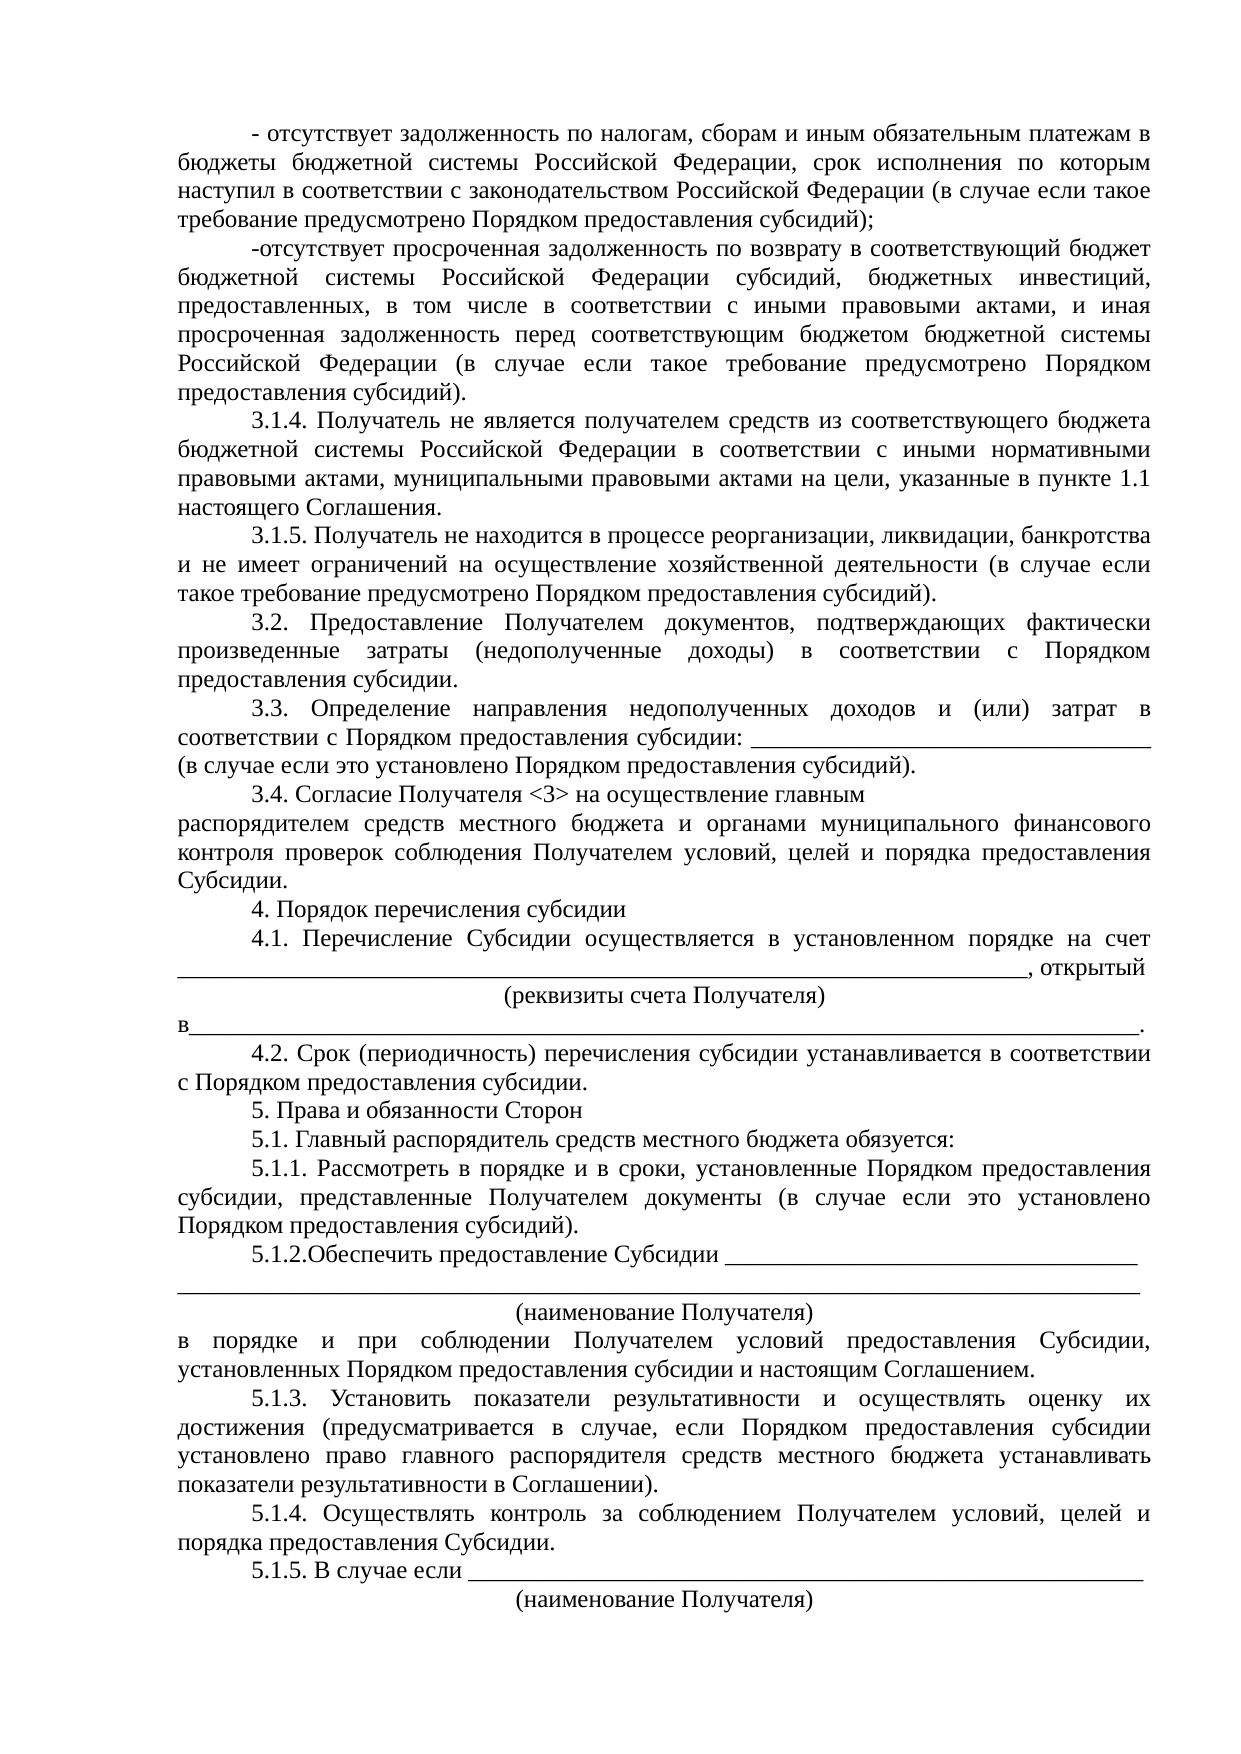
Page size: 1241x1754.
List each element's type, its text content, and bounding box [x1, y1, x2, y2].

text 5.1.1. Рассмотреть в порядке и в сроки, установленные Порядком предоставления субсидии, представленные Получателем документы (в случае если это установлено Порядком предоставления субсидий). [177, 1153, 1152, 1239]
text 5. Права и обязанности Сторон [177, 1096, 1152, 1124]
text _____________________________________________________________________________ [177, 1268, 1152, 1297]
text 4.1. Перечисление Субсидии осуществляется в установленном порядке на счет ____________________________________________________________________, открытый [177, 923, 1152, 981]
text -отсутствует просроченная задолженность по возврату в соответствующий бюджет бюджетной системы Российской Федерации субсидий, бюджетных инвестиций, предоставленных, в том числе в соответствии с иными правовыми актами, и иная просроченная задолженность перед соответствующим бюджетом бюджетной системы Российской Федерации (в случае если такое требование предусмотрено Порядком предоставления субсидий). [177, 233, 1152, 406]
text 3.1.4. Получатель не является получателем средств из соответствующего бюджета бюджетной системы Российской Федерации в соответствии с иными нормативными правовыми актами, муниципальными правовыми актами на цели, указанные в пункте 1.1 настоящего Соглашения. [177, 406, 1152, 521]
text (реквизиты счета Получателя) [177, 981, 1152, 1009]
text (наименование Получателя) [177, 1584, 1152, 1613]
text 4. Порядок перечисления субсидии [177, 894, 1152, 923]
text в____________________________________________________________________________. [177, 1009, 1152, 1038]
text 5.1. Главный распорядитель средств местного бюджета обязуется: [177, 1124, 1152, 1153]
text 3.1.5. Получатель не находится в процессе реорганизации, ликвидации, банкротства и не имеет ограничений на осуществление хозяйственной деятельности (в случае если такое требование предусмотрено Порядком предоставления субсидий). [177, 521, 1152, 607]
text (наименование Получателя) [177, 1297, 1152, 1326]
text - отсутствует задолженность по налогам, сборам и иным обязательным платежам в бюджеты бюджетной системы Российской Федерации, срок исполнения по которым наступил в соответствии с законодательством Российской Федерации (в случае если такое требование предусмотрено Порядком предоставления субсидий); [177, 118, 1152, 233]
text 3.4. Согласие Получателя <3> на осуществление главным [177, 779, 1152, 808]
text 4.2. Срок (периодичность) перечисления субсидии устанавливается в соответствии с Порядком предоставления субсидии. [177, 1038, 1152, 1096]
text 5.1.2.Обеспечить предоставление Субсидии _________________________________ [177, 1239, 1152, 1268]
text 5.1.4. Осуществлять контроль за соблюдением Получателем условий, целей и порядка предоставления Субсидии. [177, 1498, 1152, 1556]
text распорядителем средств местного бюджета и органами муниципального финансового контроля проверок соблюдения Получателем условий, целей и порядка предоставления Субсидии. [177, 808, 1152, 894]
text 3.2. Предоставление Получателем документов, подтверждающих фактически произведенные затраты (недополученные доходы) в соответствии с Порядком предоставления субсидии. [177, 607, 1152, 693]
text в порядке и при соблюдении Получателем условий предоставления Субсидии, установленных Порядком предоставления субсидии и настоящим Соглашением. [177, 1326, 1152, 1383]
text 3.3. Определение направления недополученных доходов и (или) затрат в соответствии с Порядком предоставления субсидии: ________________________________ (в случае если это установлено Порядком предоставления субсидий). [177, 693, 1152, 779]
text 5.1.5. В случае если ______________________________________________________ [177, 1556, 1152, 1584]
text 5.1.3. Установить показатели результативности и осуществлять оценку их достижения (предусматривается в случае, если Порядком предоставления субсидии установлено право главного распорядителя средств местного бюджета устанавливать показатели результативности в Соглашении). [177, 1383, 1152, 1498]
